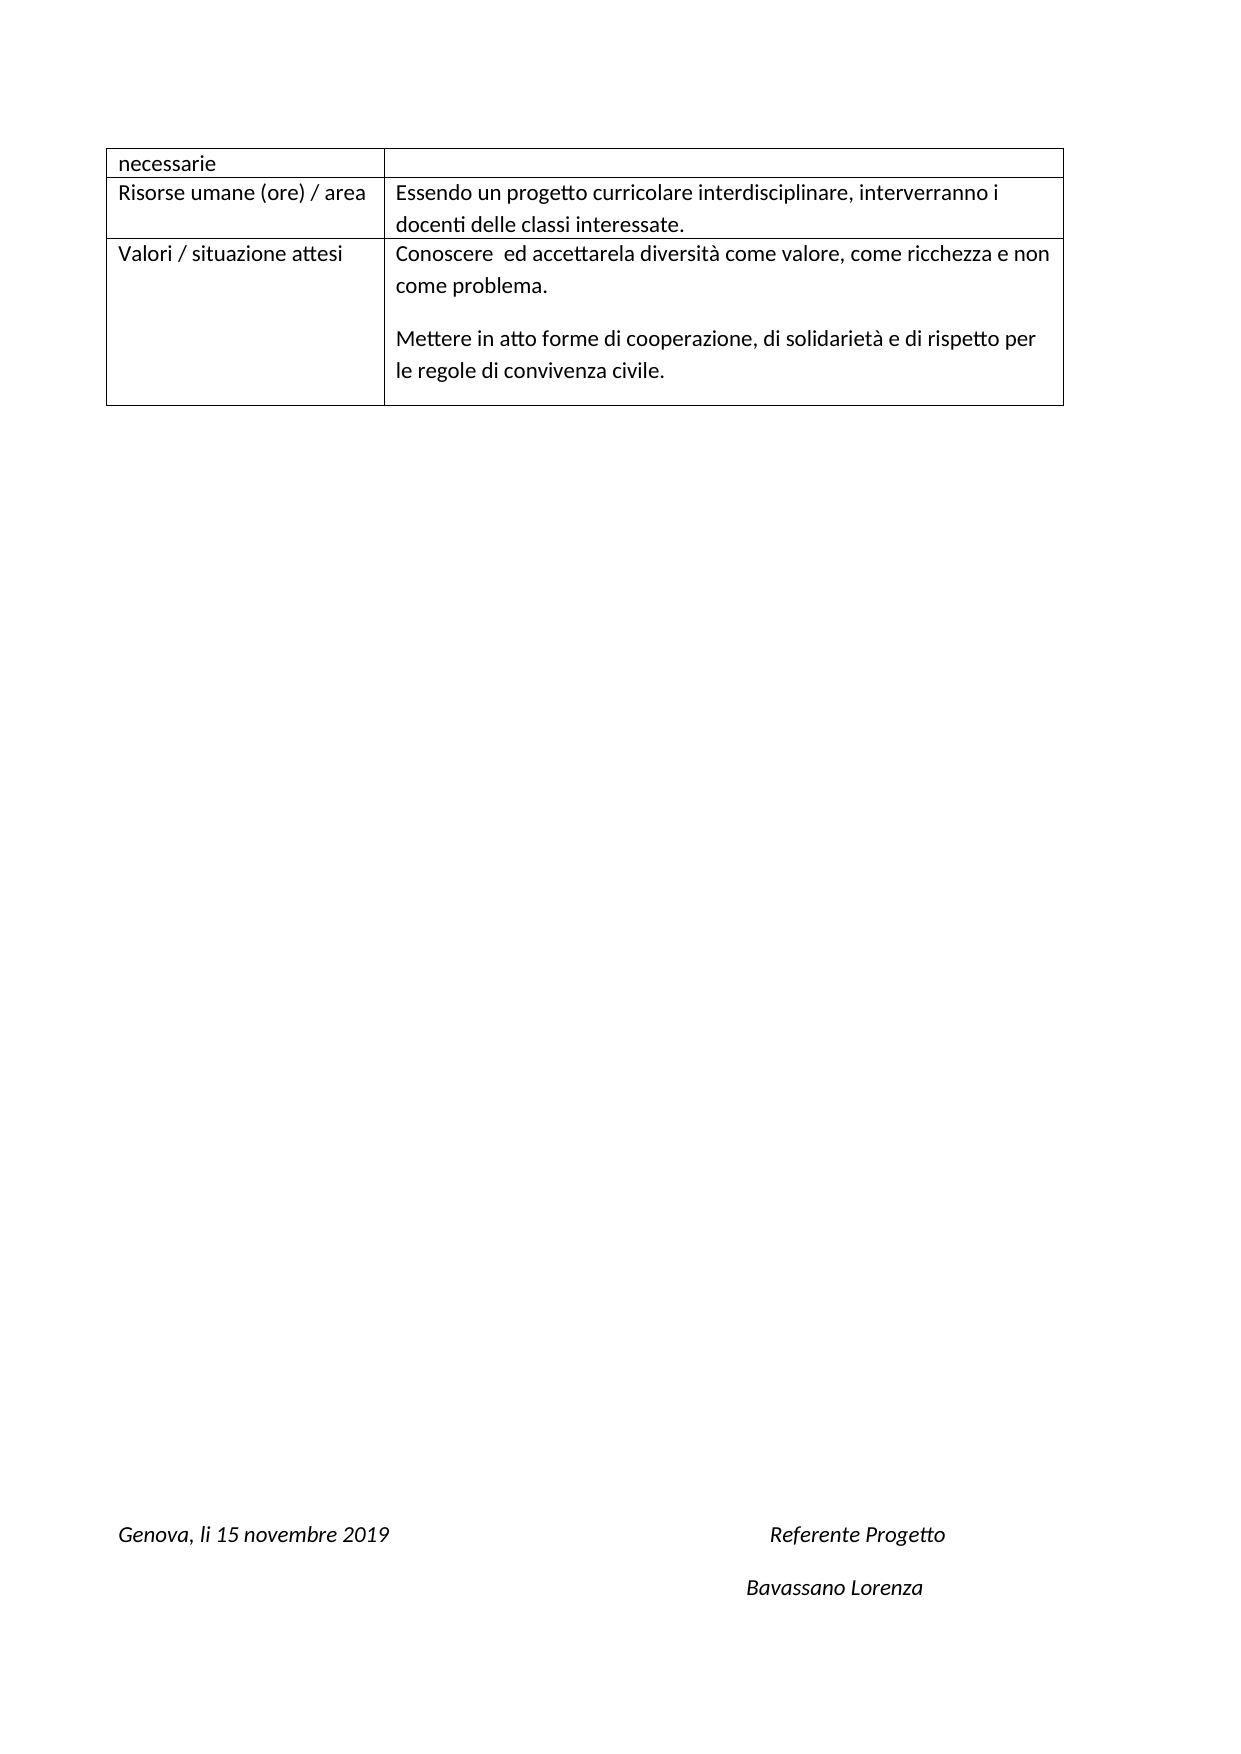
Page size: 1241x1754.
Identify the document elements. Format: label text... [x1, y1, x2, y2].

text Bavassano Lorenza [118, 1573, 1122, 1601]
text Genova, li 15 novembre 2019 Referente Progetto [118, 1520, 1122, 1548]
table_cell [385, 149, 1063, 177]
table_cell Valori / situazione attesi [107, 239, 384, 405]
table_cell Essendo un progetto curricolare interdisciplinare, interverranno i docenti delle classi interessate. [385, 178, 1063, 238]
table_cell necessarie [107, 149, 384, 177]
table_cell Risorse umane (ore) / area [107, 178, 384, 238]
table_cell Conoscere ed accettarela diversità come valore, come ricchezza e non come problema. Mettere in atto forme di cooperazione, di solidarietà e di rispetto per le regole di convivenza civile. [385, 239, 1063, 405]
